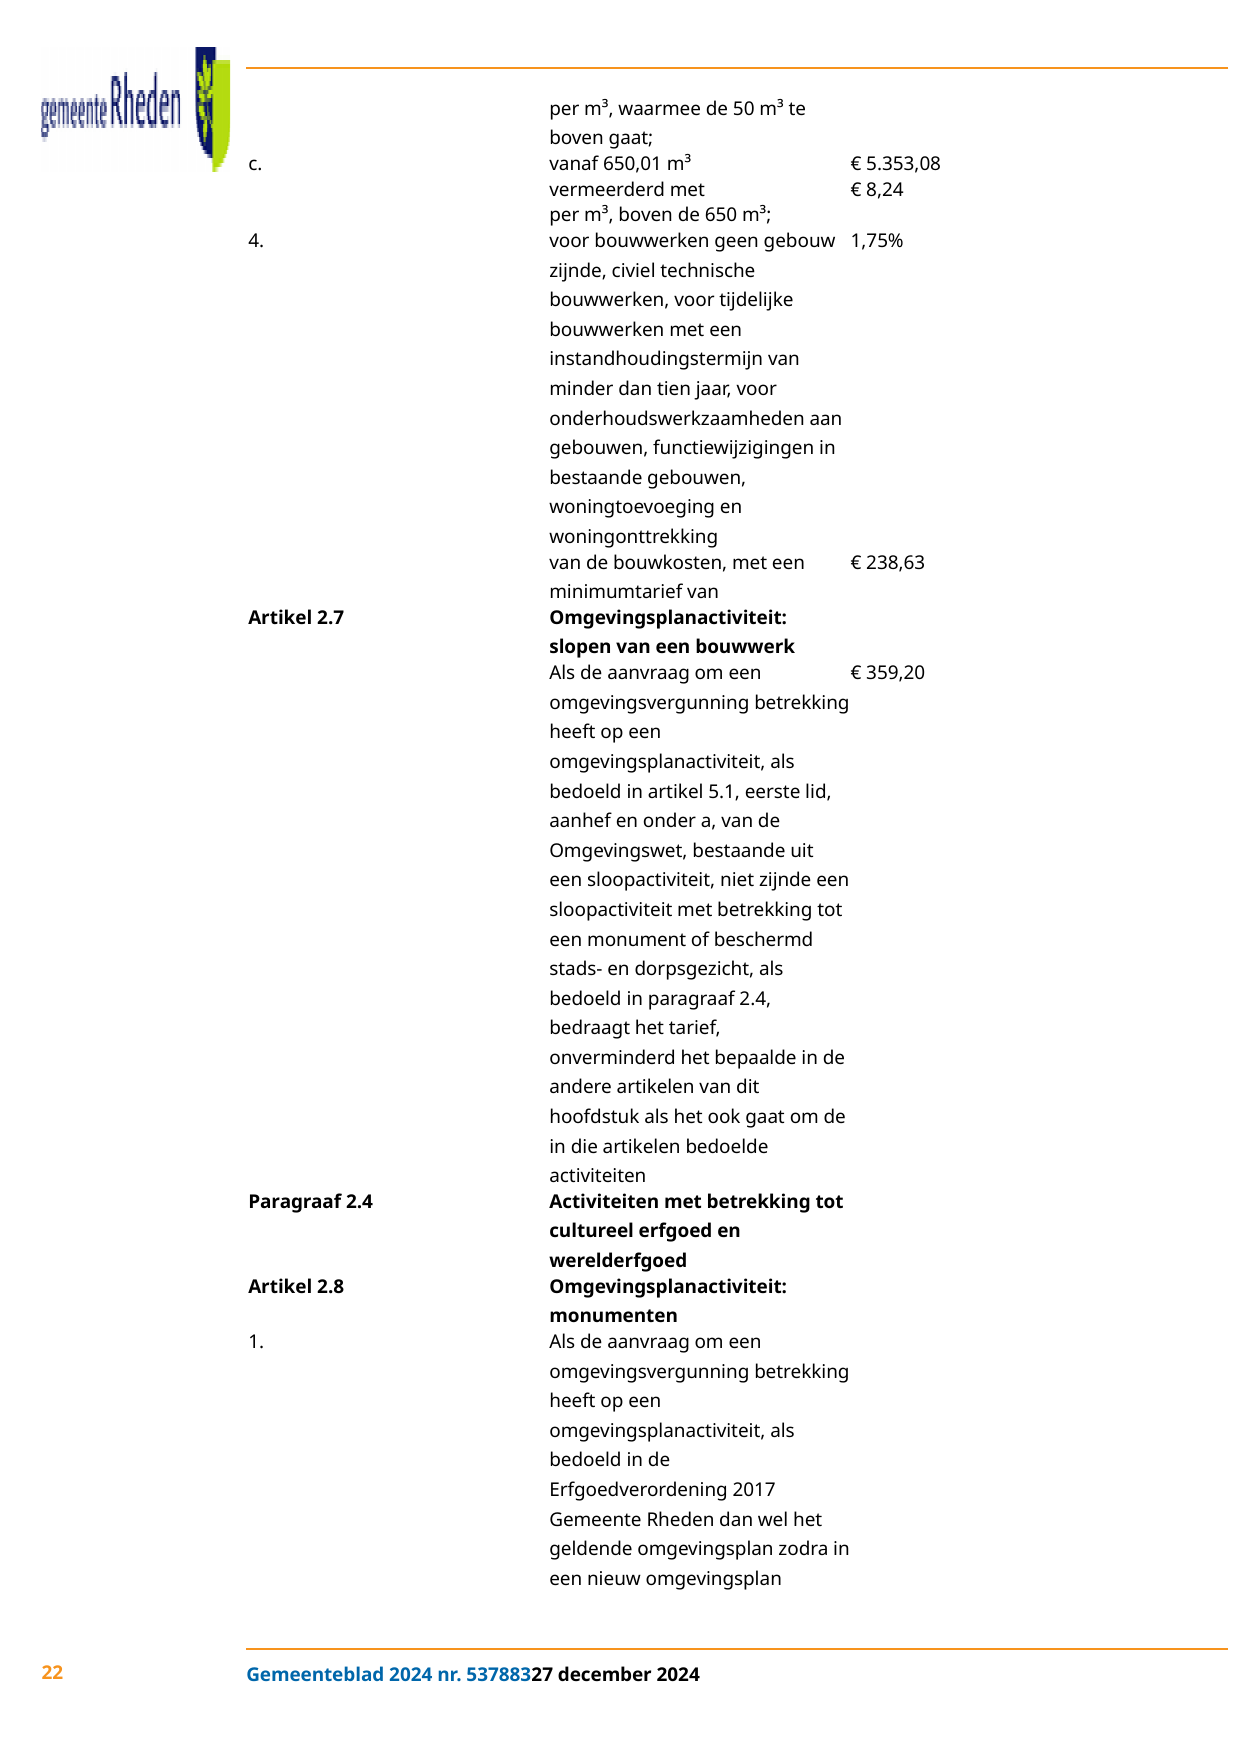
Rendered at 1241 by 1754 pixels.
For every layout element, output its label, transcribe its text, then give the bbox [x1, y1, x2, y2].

table_cell vermeerderd met [549, 176, 850, 202]
table_cell € 238,63 [850, 549, 1152, 604]
table_cell [850, 1273, 1152, 1328]
table_cell c. [248, 150, 549, 176]
table_cell 4. [248, 227, 549, 549]
table_cell per m³, waarmee de 50 m³ te boven gaat; [549, 95, 850, 150]
table_cell [850, 202, 1152, 227]
table_cell van de bouwkosten, met een minimumtarief van [549, 549, 850, 604]
table_cell [248, 176, 549, 202]
table_cell Artikel 2.8 [248, 1273, 549, 1328]
table_cell [850, 95, 1152, 150]
table_cell Artikel 2.7 [248, 604, 549, 659]
table_cell Als de aanvraag om een omgevingsvergunning betrekking heeft op een omgevingsplanactiviteit, als bedoeld in de Erfgoedverordening 2017 Gemeente Rheden dan wel het geldende omgevingsplan zodra in een nieuw omgevingsplan [549, 1328, 850, 1591]
table_cell voor bouwwerken geen gebouw zijnde, civiel technische bouwwerken, voor tijdelijke bouwwerken met een instandhoudingstermijn van minder dan tien jaar, voor onderhoudswerkzaamheden aan gebouwen, functiewijzigingen in bestaande gebouwen, woningtoevoeging en woningonttrekking [549, 227, 850, 549]
table_cell € 8,24 [850, 176, 1152, 202]
table_cell [248, 95, 549, 150]
picture [41, 47, 231, 172]
table_cell [850, 1188, 1152, 1273]
table_cell Omgevingsplanactiviteit: slopen van een bouwwerk [549, 604, 850, 659]
table_cell vanaf 650,01 m³ [549, 150, 850, 176]
table_cell Als de aanvraag om een omgevingsvergunning betrekking heeft op een omgevingsplanactiviteit, als bedoeld in artikel 5.1, eerste lid, aanhef en onder a, van de Omgevingswet, bestaande uit een sloopactiviteit, niet zijnde een sloopactiviteit met betrekking tot een monument of beschermd stads- en dorpsgezicht, als bedoeld in paragraaf 2.4, bedraagt het tarief, onverminderd het bepaalde in de andere artikelen van dit hoofdstuk als het ook gaat om de in die artikelen bedoelde activiteiten [549, 660, 850, 1188]
table_cell [248, 660, 549, 1188]
table_cell [248, 202, 549, 227]
table_cell [850, 604, 1152, 659]
table_cell Omgevingsplanactiviteit: monumenten [549, 1273, 850, 1328]
table_cell [850, 1328, 1152, 1591]
table_cell Paragraaf 2.4 [248, 1188, 549, 1273]
table_cell Activiteiten met betrekking tot cultureel erfgoed en werelderfgoed [549, 1188, 850, 1273]
table_cell [248, 549, 549, 604]
table_cell 1,75% [850, 227, 1152, 549]
table_cell 1. [248, 1328, 549, 1591]
table_cell per m³, boven de 650 m³; [549, 202, 850, 227]
table_cell € 5.353,08 [850, 150, 1152, 176]
table_cell € 359,20 [850, 660, 1152, 1188]
